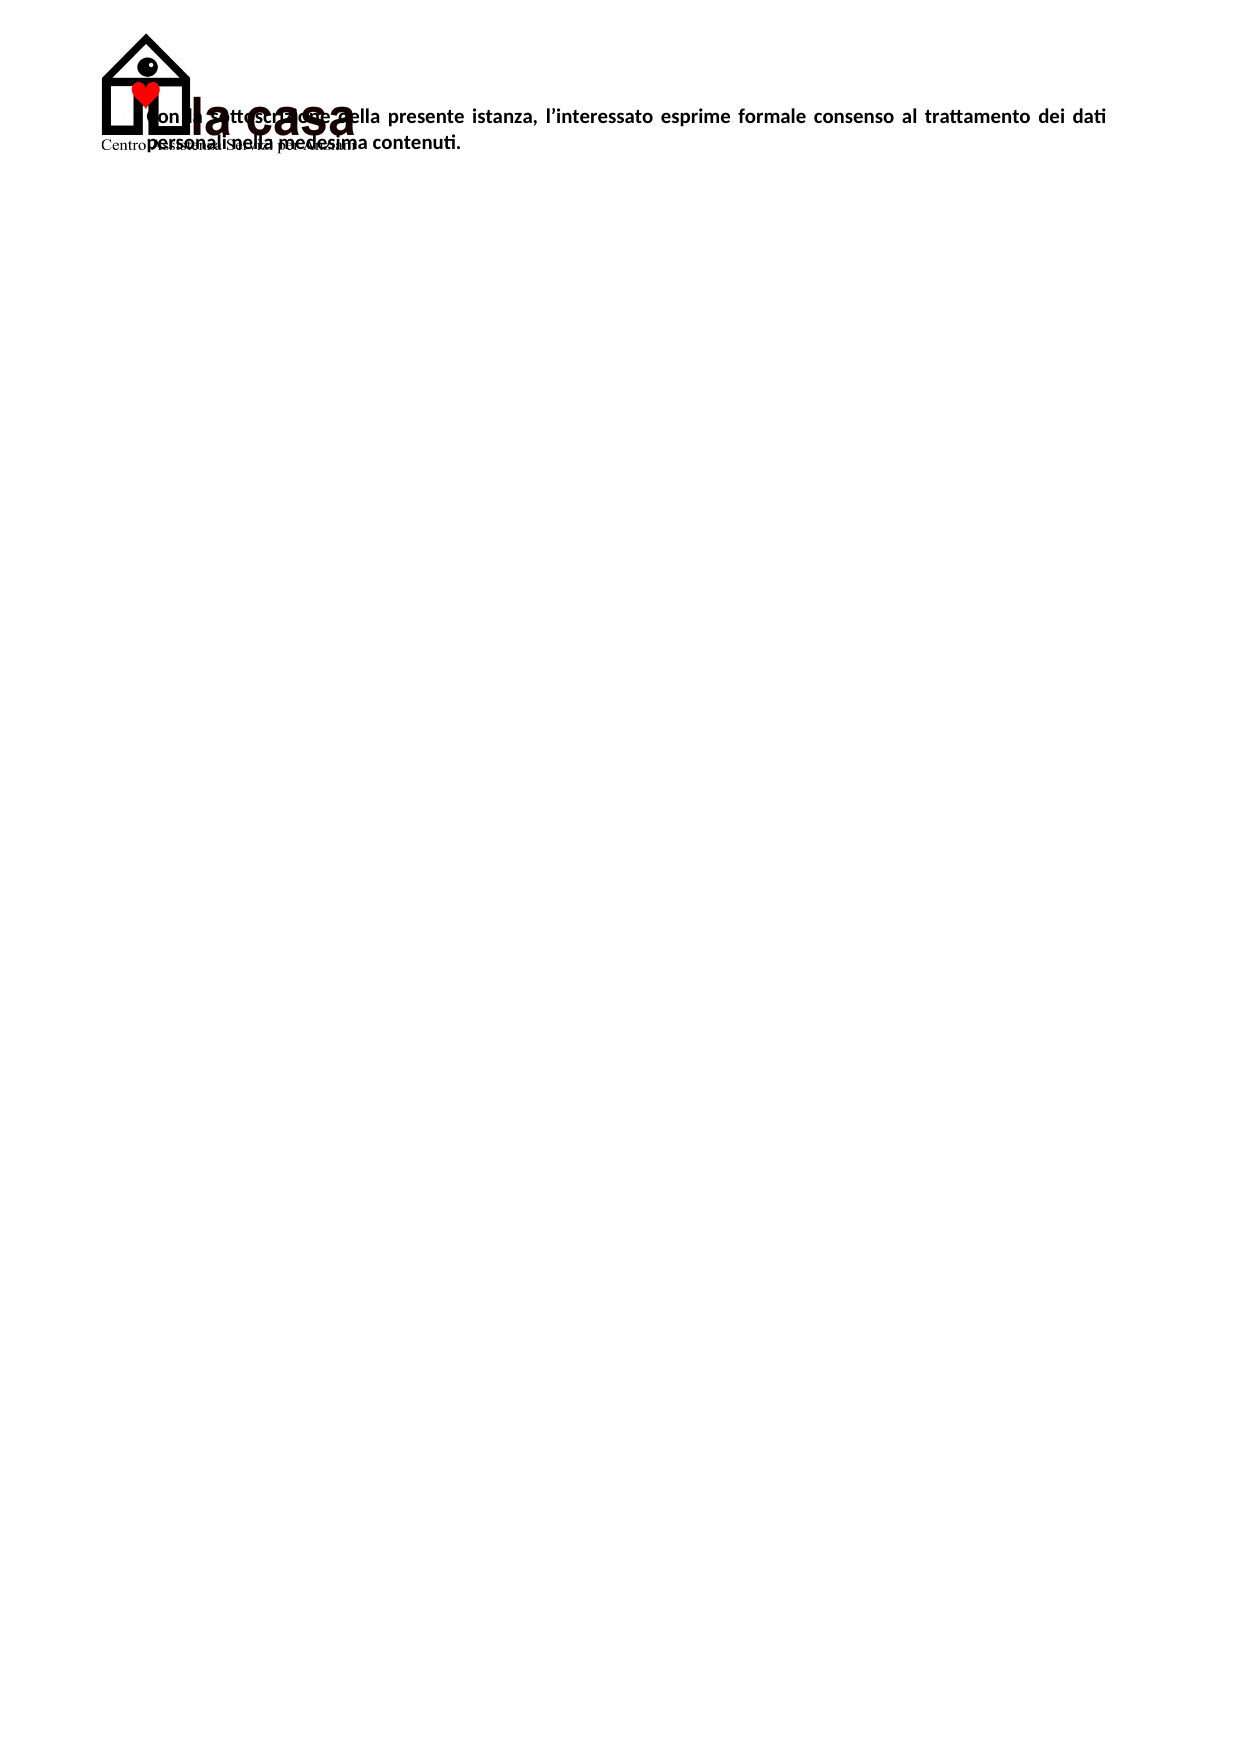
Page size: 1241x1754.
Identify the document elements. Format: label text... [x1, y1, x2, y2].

text Con la sottoscrizione della presente istanza, l’interessato esprime formale consenso al trattamento dei dati personali nella medesima contenuti. [357, 103, 1108, 154]
